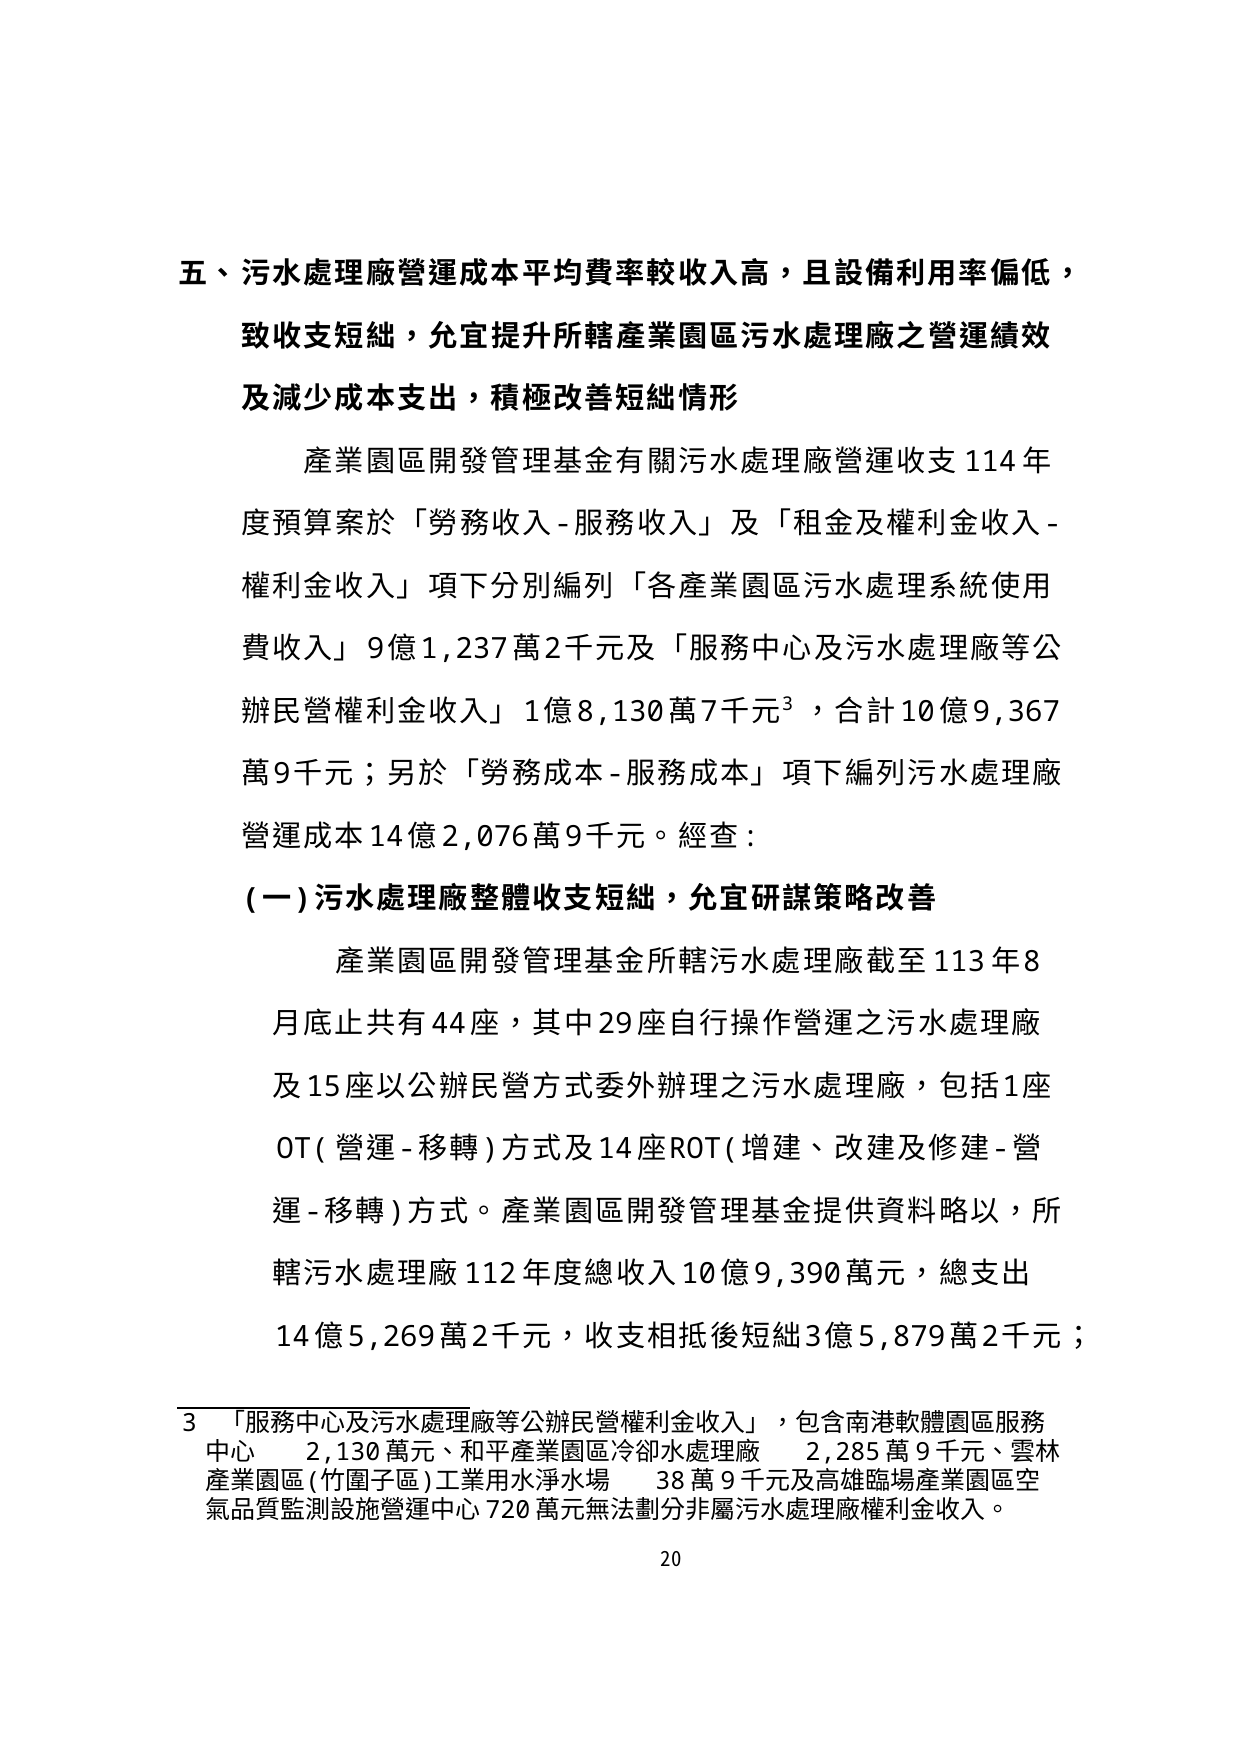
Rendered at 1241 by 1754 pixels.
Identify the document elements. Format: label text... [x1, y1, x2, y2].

text 產業園區開發管理基金有關污水處理廠營運收支114年度預算案於「勞務收入-服務收入」及「租金及權利金收入-權利金收入」項下分別編列「各產業園區污水處理系統使用費收入」9億1,237萬2千元及「服務中心及污水處理廠等公辦民營權利金收入」1億8,130萬7千元，合計10億9,367萬9千元；另於「勞務成本-服務成本」項下編列污水處理廠營運成本14億2,076萬9千元。經查: [236, 417, 1063, 854]
text 「服務中心及污水處理廠等公辦民營權利金收入」，包含南港軟體園區服務中心 2,130萬元、和平產業園區冷卻水處理廠 2,285萬9千元、雲林產業園區(竹圍子區)工業用水淨水場 38萬9千元及高雄臨場產業園區空氣品質監測設施營運中心720萬元無法劃分非屬污水處理廠權利金收入。 [182, 1408, 1063, 1525]
text 產業園區開發管理基金所轄污水處理廠截至113年8月底止共有44座，其中29座自行操作營運之污水處理廠及15座以公辦民營方式委外辦理之污水處理廠，包括1座OT(營運-移轉)方式及14座ROT(增建、改建及修建-營運-移轉)方式。產業園區開發管理基金提供資料略以，所轄污水處理廠112年度總收入10億9,390萬元，總支出14億5,269萬2千元，收支相抵後短絀3億5,879萬2千元；113年度截至8月底總收入7億4,097萬2千元，總支出8億9,637萬9千元，收支相抵後亦呈短絀1億5,540萬7千元(詳表1)，主要係部分產業園區污水處理廠使用費收入平均費率較低，允宜檢討改進。 [266, 917, 1063, 1354]
text 五、污水處理廠營運成本平均費率較收入高，且設備利用率偏低，致收支短絀，允宜提升所轄產業園區污水處理廠之營運績效及減少成本支出，積極改善短絀情形 [177, 229, 1063, 417]
text (一)污水處理廠整體收支短絀，允宜研謀策略改善 [236, 854, 1063, 917]
